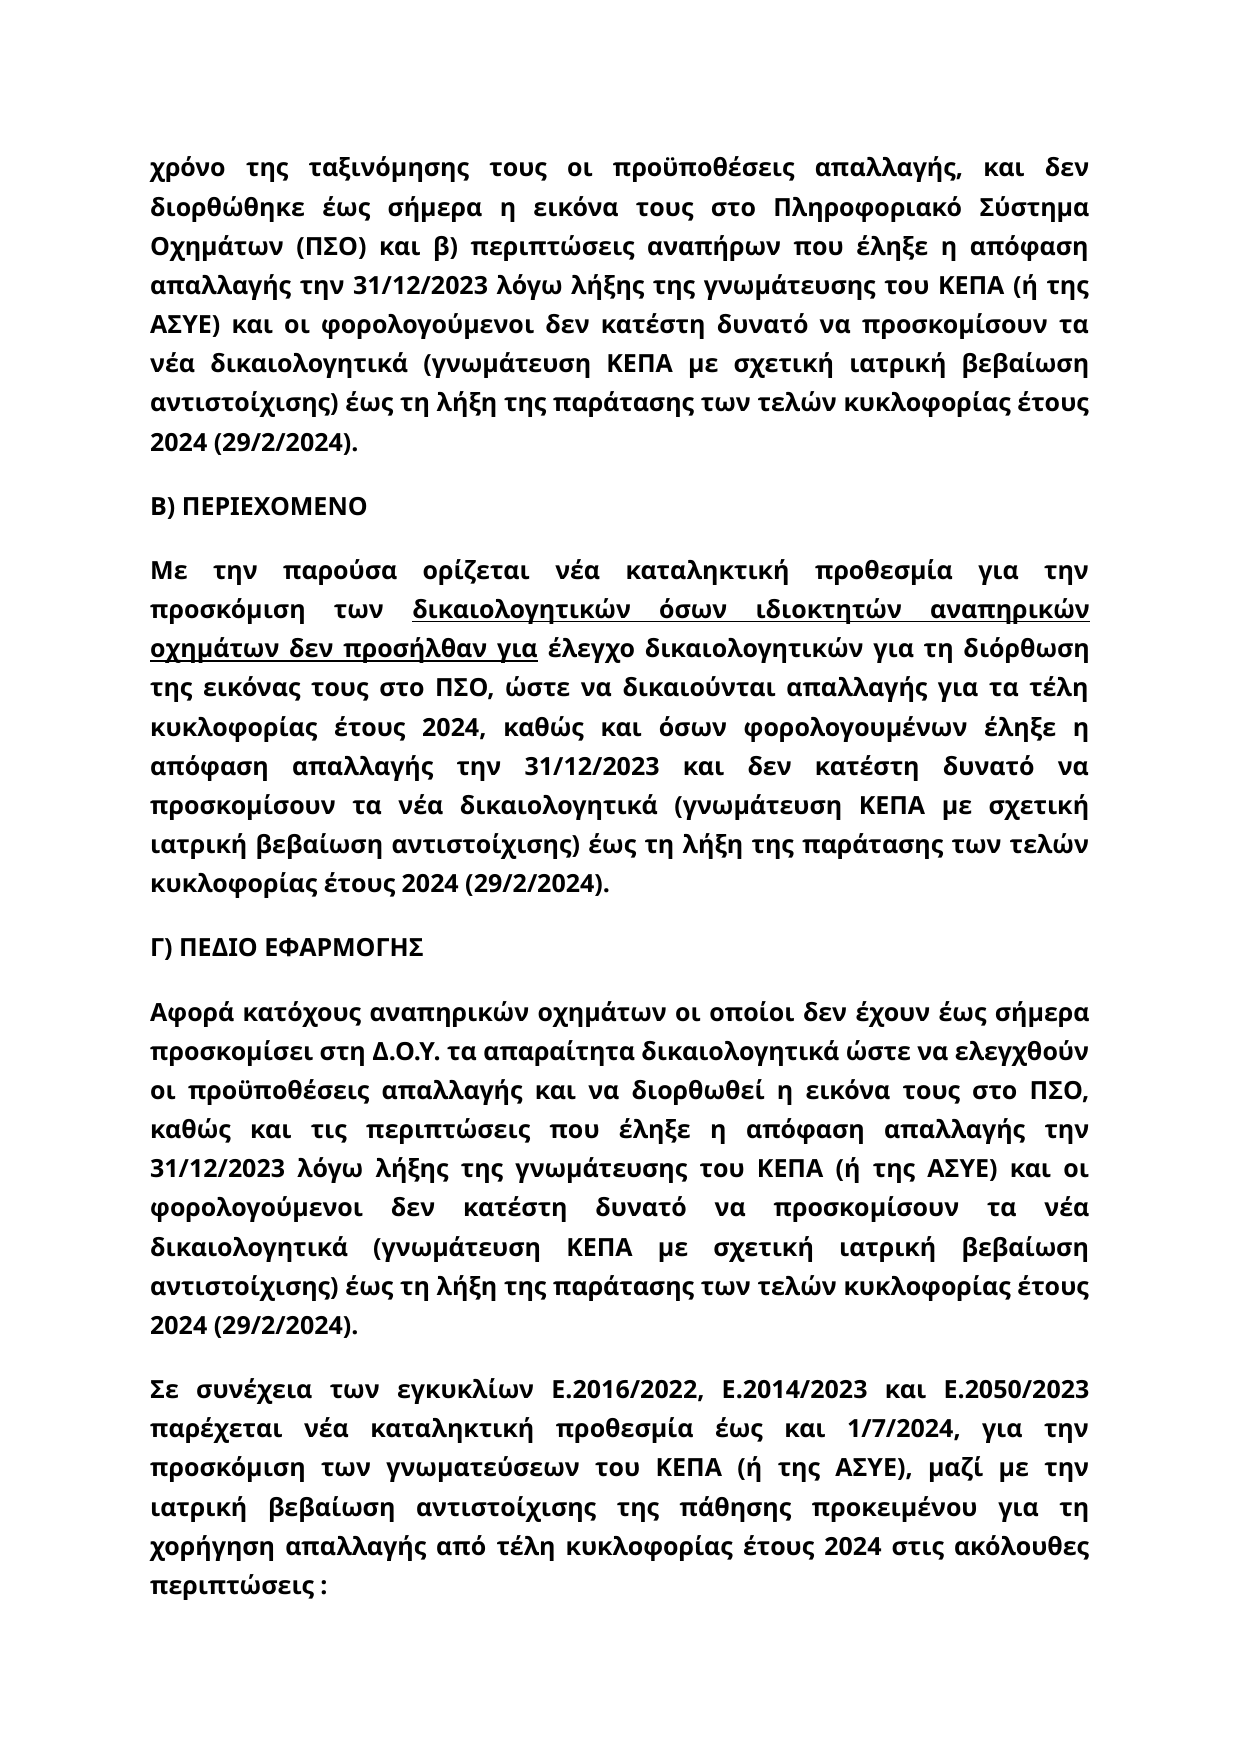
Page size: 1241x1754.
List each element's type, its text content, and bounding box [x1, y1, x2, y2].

text Γ) ΠΕΔΙΟ ΕΦΑΡΜΟΓΗΣ [150, 930, 1090, 964]
text χρόνο της ταξινόμησης τους οι προϋποθέσεις απαλλαγής, και δεν διορθώθηκε έως σήμερα η εικόνα τους στο Πληροφοριακό Σύστημα Οχημάτων (ΠΣΟ) και β) περιπτώσεις αναπήρων που έληξε η απόφαση απαλλαγής την 31/12/2023 λόγω λήξης της γνωμάτευσης του ΚΕΠΑ (ή της ΑΣΥΕ) και οι φορολογούμενοι δεν κατέστη δυνατό να προσκομίσουν τα νέα δικαιολογητικά (γνωμάτευση ΚΕΠΑ με σχετική ιατρική βεβαίωση αντιστοίχισης) έως τη λήξη της παράτασης των τελών κυκλοφορίας έτους 2024 (29/2/2024). [150, 150, 1090, 458]
text Αφορά κατόχους αναπηρικών οχημάτων οι οποίοι δεν έχουν έως σήμερα προσκομίσει στη Δ.Ο.Υ. τα απαραίτητα δικαιολογητικά ώστε να ελεγχθούν οι προϋποθέσεις απαλλαγής και να διορθωθεί η εικόνα τους στο ΠΣΟ, καθώς και τις περιπτώσεις που έληξε η απόφαση απαλλαγής την 31/12/2023 λόγω λήξης της γνωμάτευσης του ΚΕΠΑ (ή της ΑΣΥΕ) και οι φορολογούμενοι δεν κατέστη δυνατό να προσκομίσουν τα νέα δικαιολογητικά (γνωμάτευση ΚΕΠΑ με σχετική ιατρική βεβαίωση αντιστοίχισης) έως τη λήξη της παράτασης των τελών κυκλοφορίας έτους 2024 (29/2/2024). [150, 994, 1090, 1342]
text Σε συνέχεια των εγκυκλίων Ε.2016/2022, Ε.2014/2023 και Ε.2050/2023 παρέχεται νέα καταληκτική προθεσμία έως και 1/7/2024, για την προσκόμιση των γνωματεύσεων του ΚΕΠΑ (ή της ΑΣΥΕ), μαζί με την ιατρική βεβαίωση αντιστοίχισης της πάθησης προκειμένου για τη χορήγηση απαλλαγής από τέλη κυκλοφορίας έτους 2024 στις ακόλουθες περιπτώσεις : [150, 1372, 1090, 1602]
text Με την παρούσα ορίζεται νέα καταληκτική προθεσμία για την προσκόμιση των δικαιολογητικών όσων ιδιοκτητών αναπηρικών οχημάτων δεν προσήλθαν για έλεγχο δικαιολογητικών για τη διόρθωση της εικόνας τους στο ΠΣΟ, ώστε να δικαιούνται απαλλαγής για τα τέλη κυκλοφορίας έτους 2024, καθώς και όσων φορολογουμένων έληξε η απόφαση απαλλαγής την 31/12/2023 και δεν κατέστη δυνατό να προσκομίσουν τα νέα δικαιολογητικά (γνωμάτευση ΚΕΠΑ με σχετική ιατρική βεβαίωση αντιστοίχισης) έως τη λήξη της παράτασης των τελών κυκλοφορίας έτους 2024 (29/2/2024). [150, 552, 1090, 900]
text Β) ΠΕΡΙΕΧΟΜΕΝΟ [150, 488, 1090, 522]
